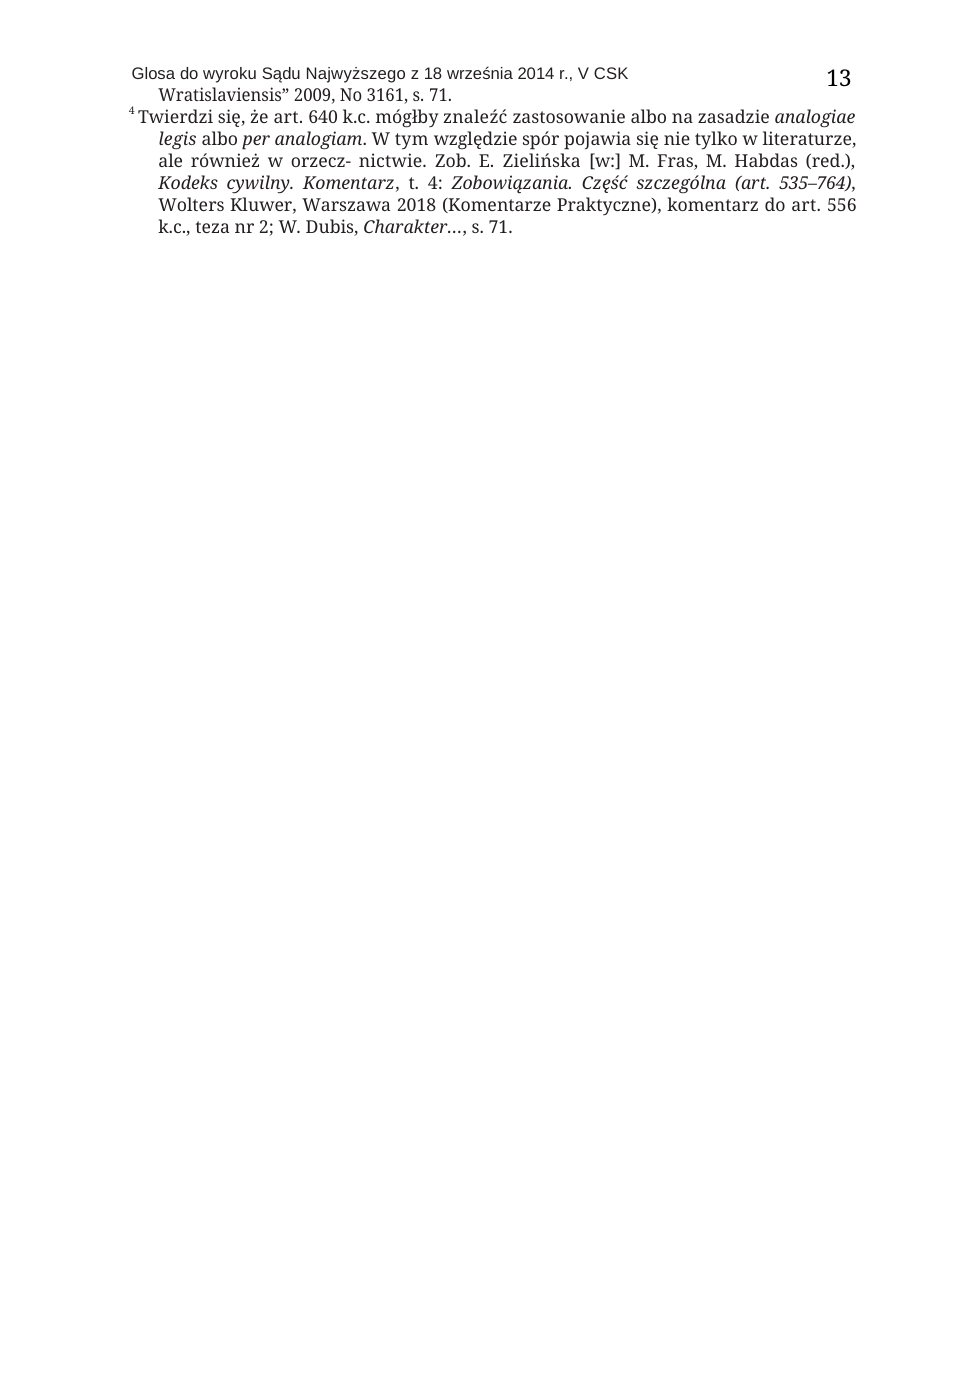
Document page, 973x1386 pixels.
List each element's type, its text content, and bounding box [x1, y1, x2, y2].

text 4 Twierdzi się, że art. 640 k.c. mógłby znaleźć zastosowanie albo na zasadzie analogiae legis albo per analogiam. W tym względzie spór pojawia się nie tylko w literaturze, ale również w orzecz- nictwie. Zob. E. Zielińska [w:] M. Fras, M. Habdas (red.), Kodeks cywilny. Komentarz, t. 4: Zobowiązania. Część szczególna (art. 535–764), Wolters Kluwer, Warszawa 2018 (Komentarze Praktyczne), komentarz do art. 556 k.c., teza nr 2; W. Dubis, Charakter…, s. 71. [128, 105, 856, 238]
text 3 M. Gutowski [w:] M. Gutowski (red.), Kodeks cywilny, t. 2: Komentarz: art. 450–1088, C.H. Beck, Warszawa 2016 (Duże Komentarze Becka), komentarz do art. 656 k.c., nr brzegowy 5; W. Dubis, Charakter prawny obowiązku inwestora właściwego przygotowania inwestycji w umowie o robo- ty budowlane, „Acta Universitatis Wratislaviensis” 2009, No 3161, s. 71. [128, 83, 857, 105]
